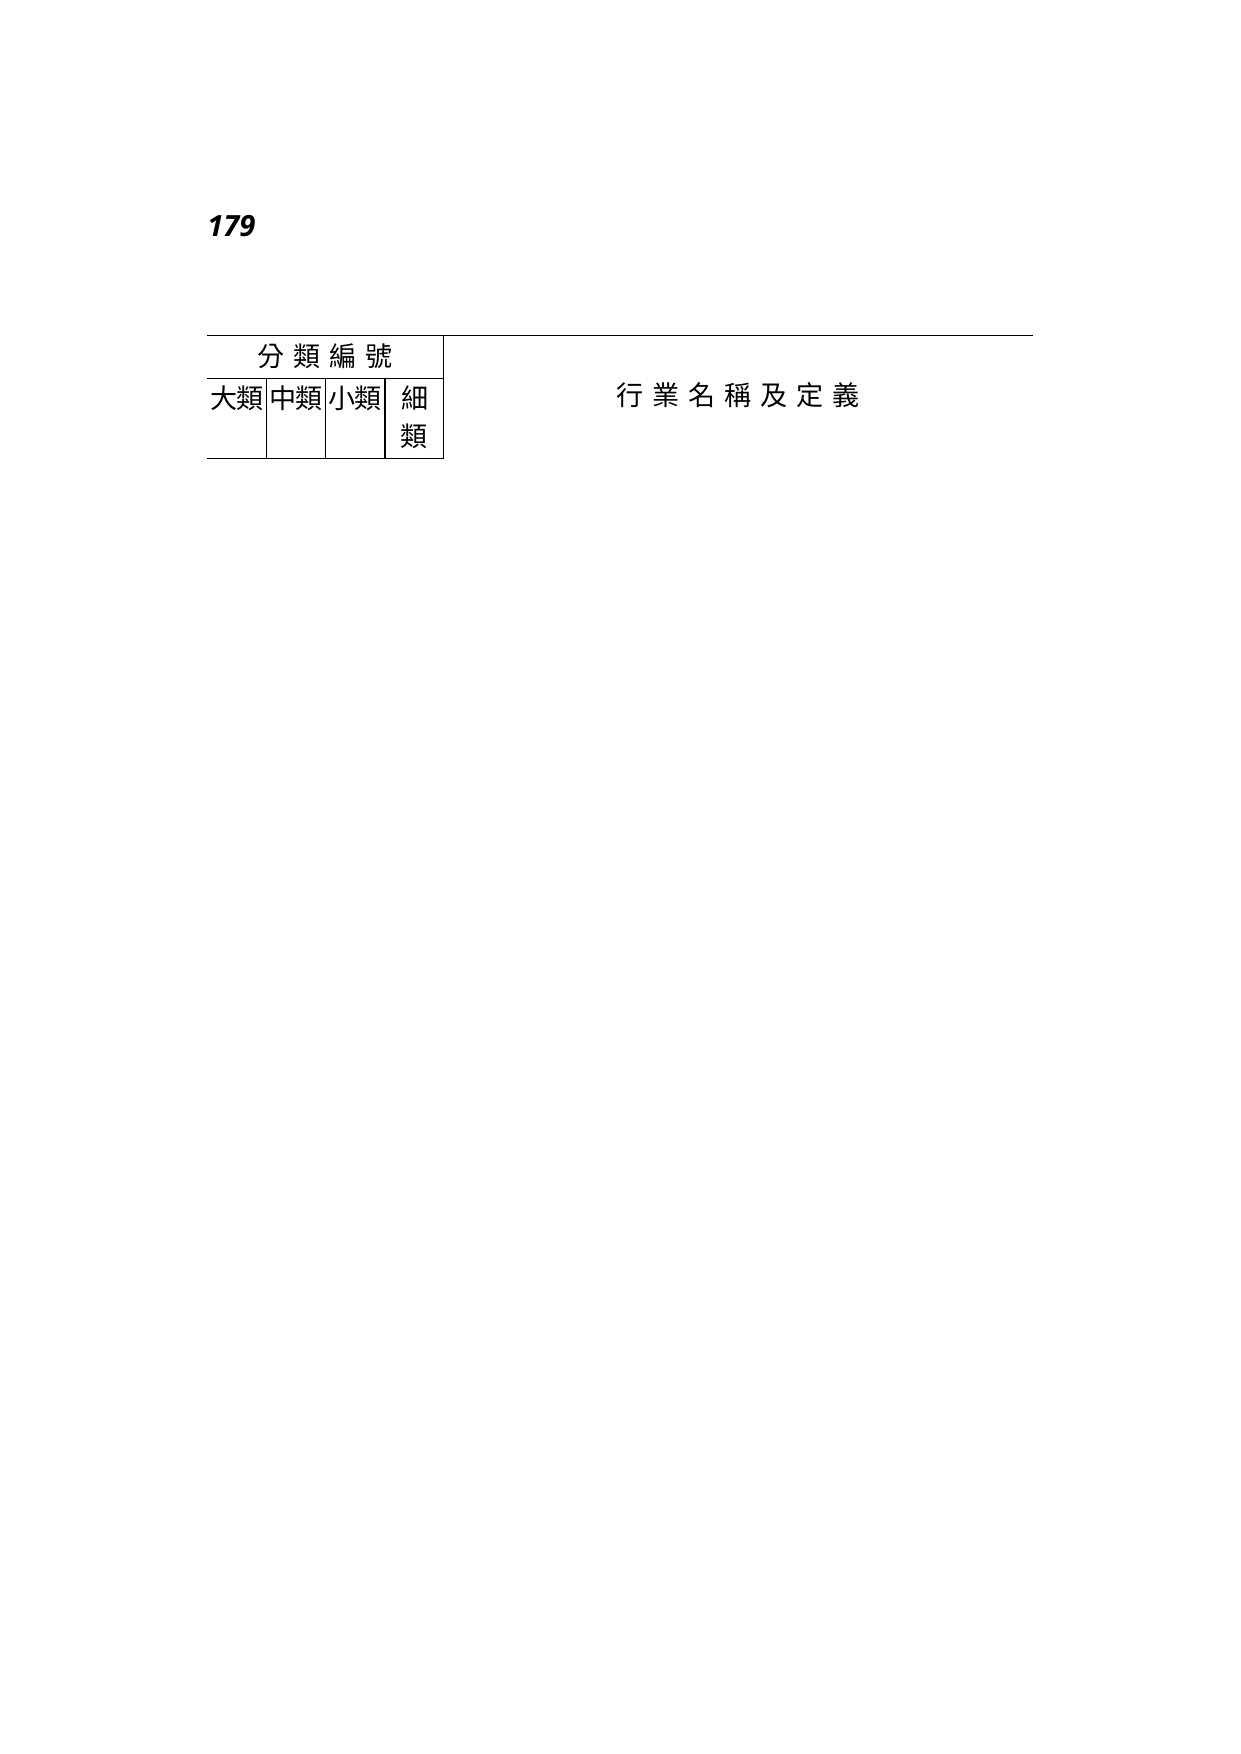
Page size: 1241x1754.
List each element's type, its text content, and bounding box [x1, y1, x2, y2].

table_cell [470, 608, 1060, 645]
table_cell [207, 608, 233, 645]
table_cell [207, 833, 233, 870]
table_cell 大類 [207, 379, 266, 458]
table_cell [412, 533, 470, 570]
table_cell [351, 495, 412, 533]
table_cell [293, 758, 351, 795]
table_cell [470, 758, 1060, 795]
table_cell [351, 459, 412, 495]
table_cell [207, 870, 233, 908]
table_cell [293, 720, 351, 758]
table_cell 細類 [386, 379, 443, 458]
table_cell [207, 795, 233, 833]
table_cell [1033, 378, 1060, 458]
table_cell [412, 870, 470, 908]
table_cell [412, 645, 470, 683]
table_cell [207, 570, 233, 608]
table_cell [470, 833, 1060, 870]
table_cell [412, 683, 470, 720]
table_cell [412, 833, 470, 870]
table_cell [412, 758, 470, 795]
table_cell [233, 720, 292, 758]
table_cell [207, 533, 233, 570]
table_cell [207, 495, 233, 533]
table_cell [233, 608, 292, 645]
table_cell [351, 533, 412, 570]
table_cell [470, 495, 1060, 533]
table_cell [293, 870, 351, 908]
table_cell [351, 833, 412, 870]
table_cell [293, 495, 351, 533]
table_cell [412, 570, 470, 608]
table_cell [470, 570, 1060, 608]
table_cell [207, 683, 233, 720]
table_cell [207, 645, 233, 683]
table_cell [293, 459, 351, 495]
table_cell [293, 795, 351, 833]
table_cell [233, 870, 292, 908]
table_cell [293, 570, 351, 608]
table_cell [233, 758, 292, 795]
table_cell 小類 [326, 379, 384, 458]
table_cell [351, 758, 412, 795]
table_cell [351, 870, 412, 908]
table_cell [233, 495, 292, 533]
table_cell [412, 608, 470, 645]
table_cell [207, 720, 233, 758]
table_cell [293, 608, 351, 645]
table_cell [293, 533, 351, 570]
table_cell 中類 [267, 379, 325, 458]
table_cell [233, 533, 292, 570]
table_cell [293, 645, 351, 683]
table_cell [293, 683, 351, 720]
table_cell [412, 495, 470, 533]
table_cell [470, 870, 1060, 908]
table_cell [470, 683, 1060, 720]
table_cell [233, 570, 292, 608]
table_cell [412, 795, 470, 833]
table_cell [351, 570, 412, 608]
table_cell [233, 833, 292, 870]
table_cell [207, 758, 233, 795]
table_cell [470, 645, 1060, 683]
table_header 行 業 名 稱 及 定 義 [444, 336, 1032, 458]
table_cell [233, 683, 292, 720]
table_cell [351, 683, 412, 720]
table_cell [351, 645, 412, 683]
table_cell [233, 795, 292, 833]
table_cell [351, 608, 412, 645]
table_cell [470, 533, 1060, 570]
table_cell [293, 833, 351, 870]
table_cell [233, 645, 292, 683]
table_cell [207, 459, 233, 495]
table_cell [351, 795, 412, 833]
table_cell [351, 720, 412, 758]
table_header 分 類 編 號 [207, 336, 443, 378]
table_cell [412, 458, 470, 495]
table_cell [470, 720, 1060, 758]
table_cell [233, 459, 292, 495]
table_cell [470, 458, 1060, 495]
table_cell [470, 795, 1060, 833]
table_cell [412, 720, 470, 758]
table_header [1033, 335, 1060, 378]
